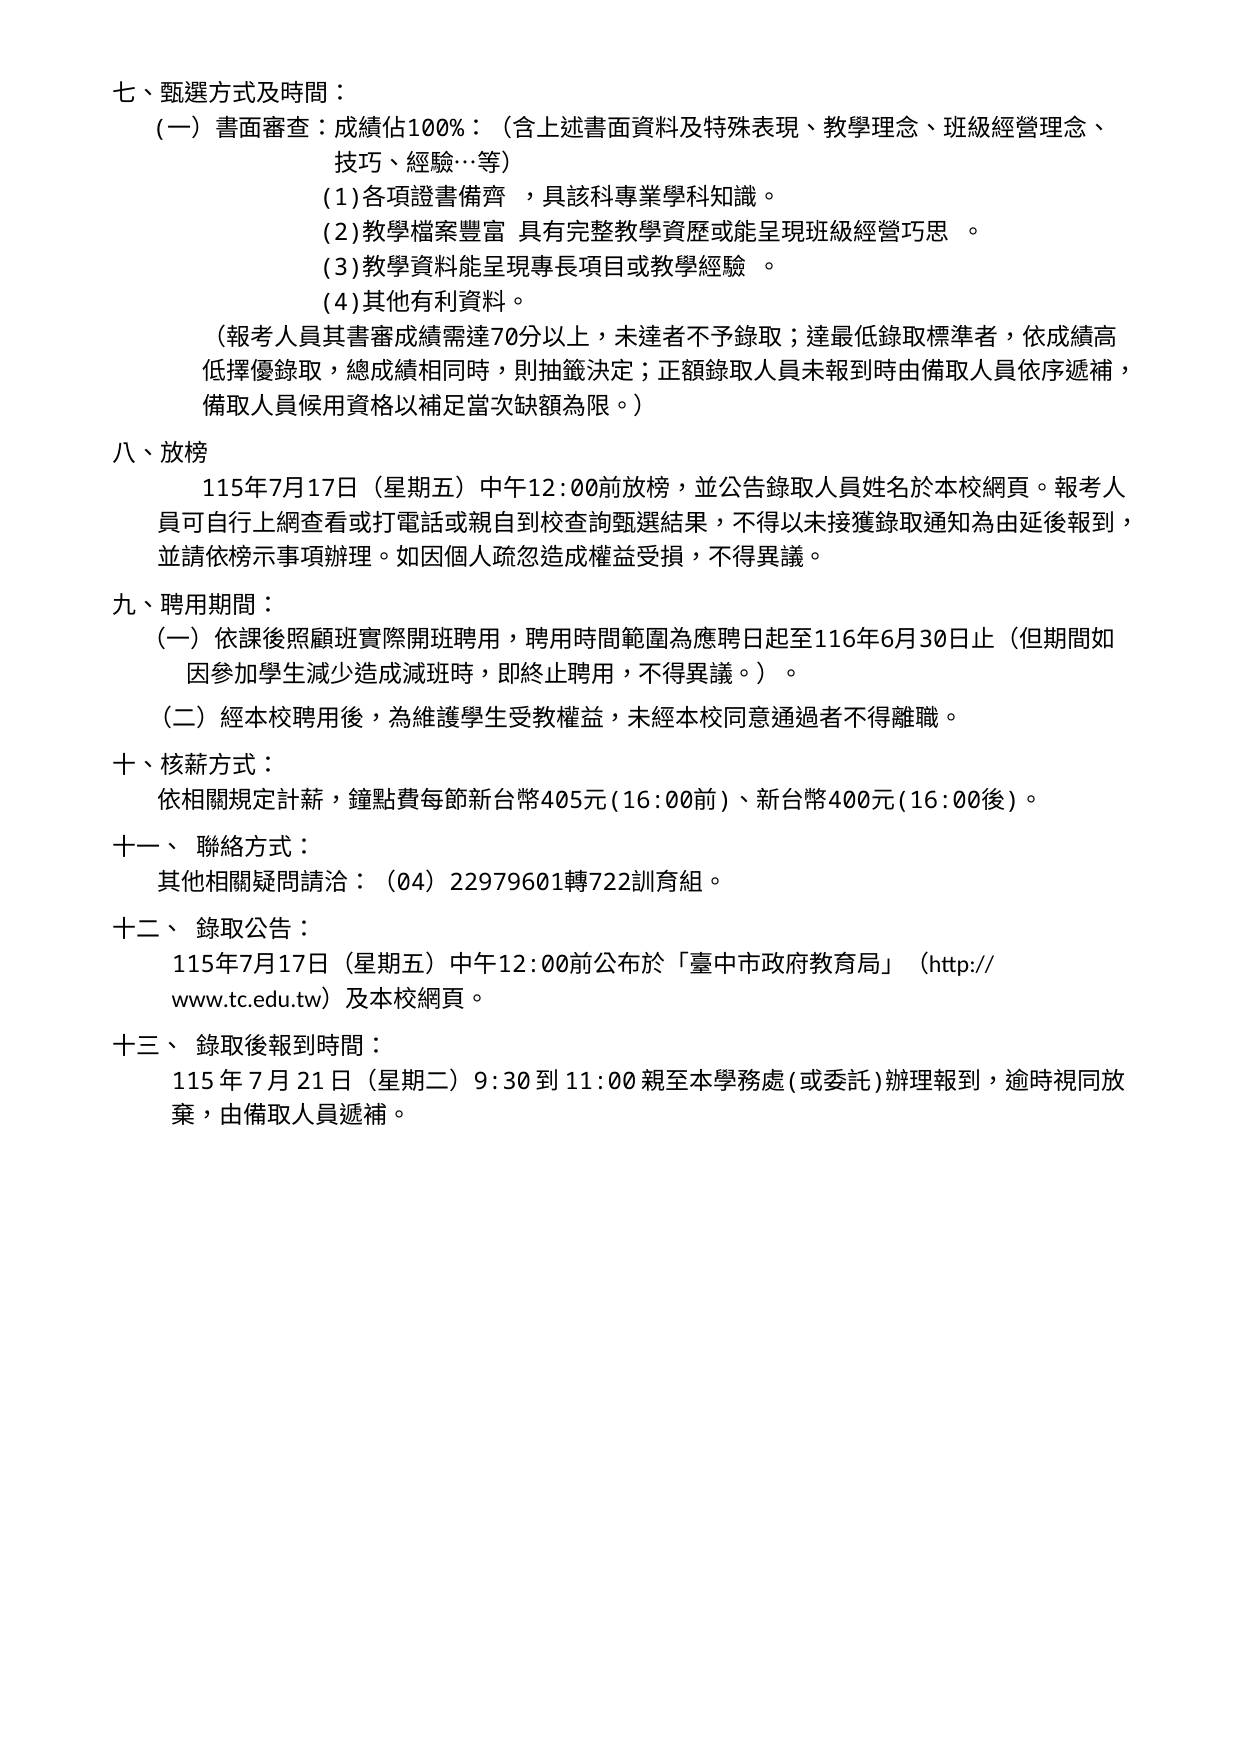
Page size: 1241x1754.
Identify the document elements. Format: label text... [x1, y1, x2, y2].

text 十二、 錄取公告： [112, 910, 1128, 944]
text （二）經本校聘用後，為維護學生受教權益，未經本校同意通過者不得離職。 [112, 699, 1128, 733]
text (4)其他有利資料。 [319, 282, 1128, 317]
text 115年7月17日（星期五）中午12:00前公布於「臺中市政府教育局」（http://www.tc.edu.tw）及本校網頁。 [171, 944, 1128, 1014]
text (2)教學檔案豐富 具有完整教學資歷或能呈現班級經營巧思 。 [319, 213, 1128, 248]
text 115年7月17日（星期五）中午12:00前放榜，並公告錄取人員姓名於本校網頁。報考人員可自行上網查看或打電話或親自到校查詢甄選結果，不得以未接獲錄取通知為由延後報到，並請依榜示事項辦理。如因個人疏忽造成權益受損，不得異議。 [157, 468, 1128, 573]
text (3)教學資料能呈現專長項目或教學經驗 。 [319, 248, 1128, 282]
text (一）書面審查：成績佔100%：（含上述書面資料及特殊表現、教學理念、班級經營理念、技巧、經驗…等） [152, 108, 1128, 178]
text 八、放榜 [112, 434, 1128, 468]
text (1)各項證書備齊 ，具該科專業學科知識。 [319, 178, 1128, 213]
text 十、核薪方式： [112, 746, 1128, 781]
text （一）依課後照顧班實際開班聘用，聘用時間範圍為應聘日起至116年6月30日止（但期間如因參加學生減少造成減班時，即終止聘用，不得異議。）。 [142, 620, 1128, 689]
text 依相關規定計薪，鐘點費每節新台幣405元(16:00前)、新台幣400元(16:00後)。 [112, 781, 1128, 815]
text 七、甄選方式及時間： [112, 74, 1128, 108]
text （報考人員其書審成績需達70分以上，未達者不予錄取；達最低錄取標準者，依成績高低擇優錄取，總成績相同時，則抽籤決定；正額錄取人員未報到時由備取人員依序遞補，備取人員候用資格以補足當次缺額為限。） [202, 317, 1128, 421]
text 其他相關疑問請洽：（04）22979601轉722訓育組。 [112, 863, 1128, 897]
text 十一、 聯絡方式： [112, 828, 1128, 863]
text 十三、 錄取後報到時間： [112, 1027, 1128, 1061]
text 115年7月21日（星期二）9:30到11:00親至本學務處(或委託)辦理報到，逾時視同放棄，由備取人員遞補。 [171, 1061, 1128, 1131]
text 九、聘用期間： [112, 585, 1128, 620]
